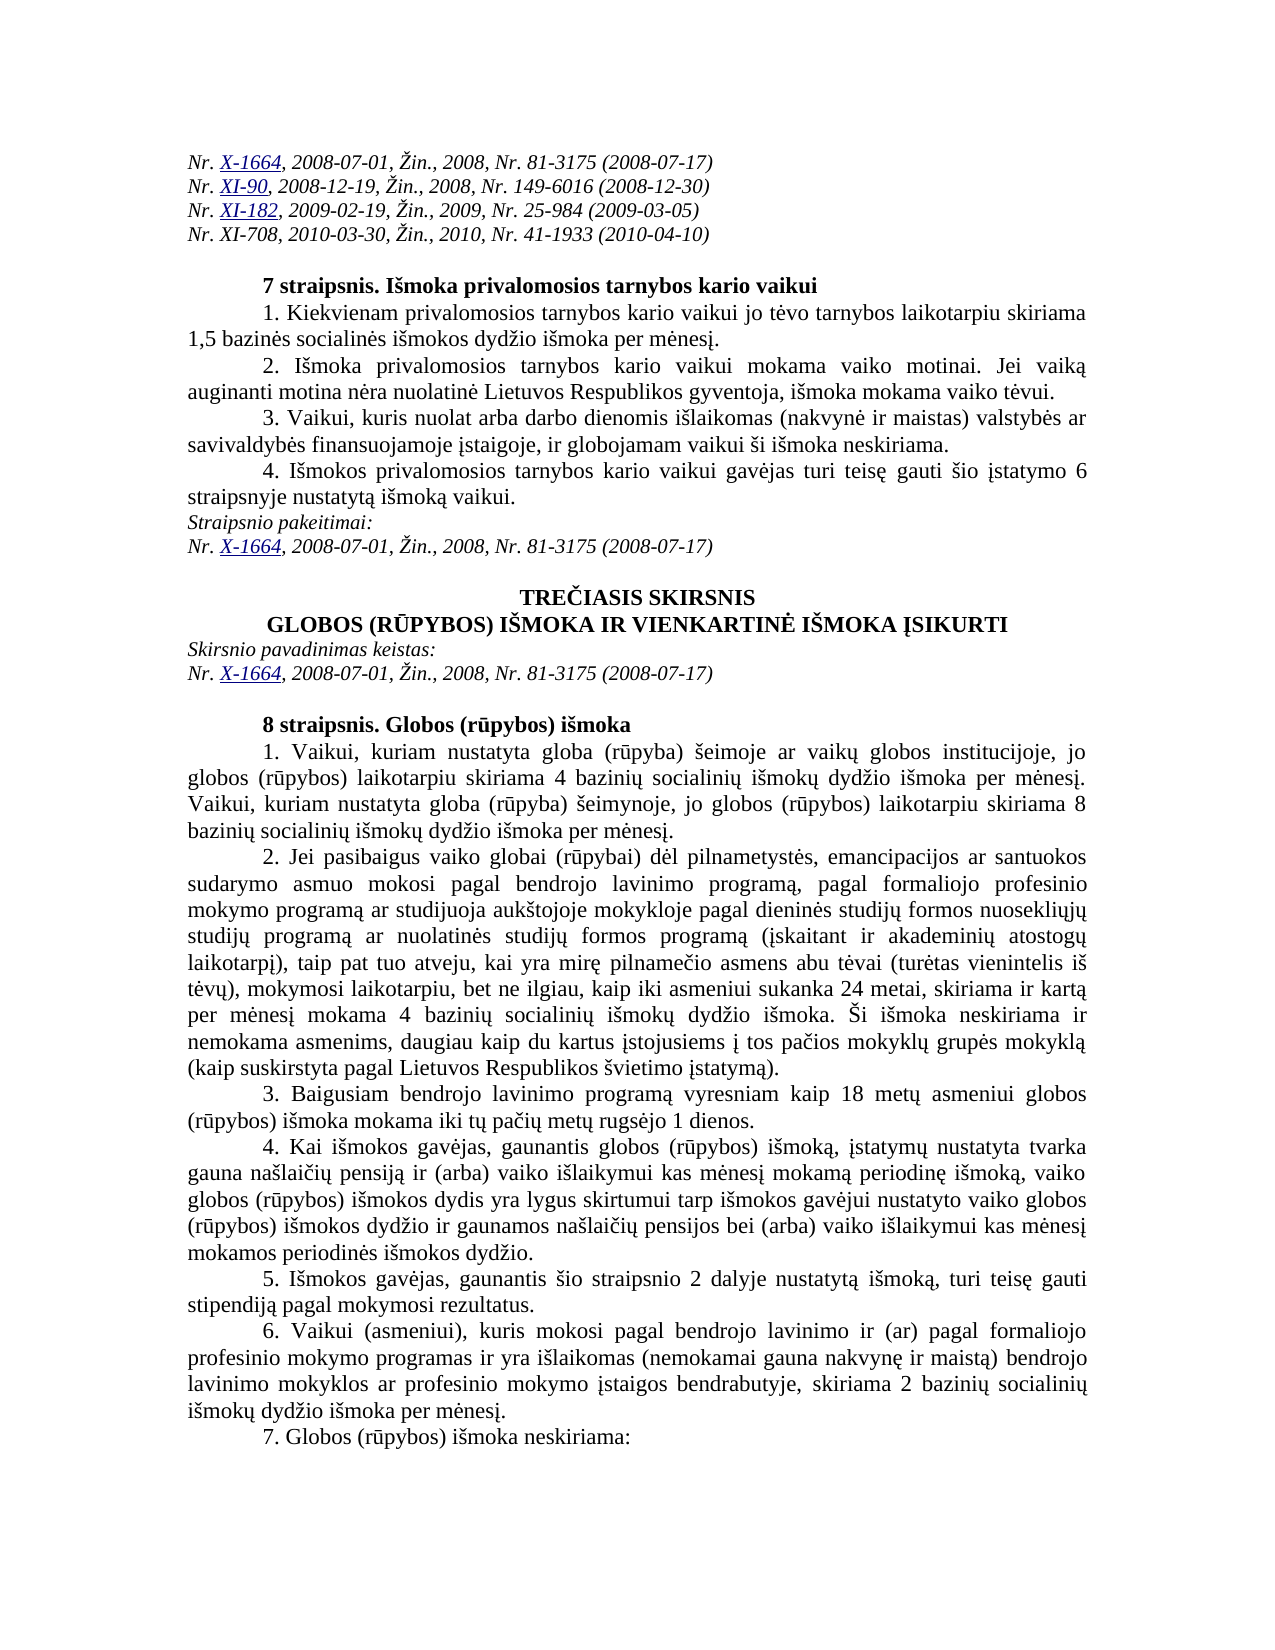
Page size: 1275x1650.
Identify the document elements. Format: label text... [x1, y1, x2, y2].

text 3. Baigusiam bendrojo lavinimo programą vyresniam kaip 18 metų asmeniui globos (rūpybos) išmoka mokama iki tų pačių metų rugsėjo 1 dienos. [187, 1080, 1087, 1133]
text 3. Vaikui, kuris nuolat arba darbo dienomis išlaikomas (nakvynė ir maistas) valstybės ar savivaldybės finansuojamoje įstaigoje, ir globojamam vaikui ši išmoka neskiriama. [187, 404, 1087, 457]
text 1. Kiekvienam privalomosios tarnybos kario vaikui jo tėvo tarnybos laikotarpiu skiriama 1,5 bazinės socialinės išmokos dydžio išmoka per mėnesį. [187, 299, 1087, 352]
text 8 straipsnis. Globos (rūpybos) išmoka [187, 711, 1087, 738]
text Straipsnio pakeitimai: [187, 510, 1087, 534]
text Nr. X-1664, 2008-07-01, Žin., 2008, Nr. 81-3175 (2008-07-17) [187, 661, 1087, 685]
text 1. Vaikui, kuriam nustatyta globa (rūpyba) šeimoje ar vaikų globos institucijoje, jo globos (rūpybos) laikotarpiu skiriama 4 bazinių socialinių išmokų dydžio išmoka per mėnesį. Vaikui, kuriam nustatyta globa (rūpyba) šeimynoje, jo globos (rūpybos) laikotarpiu skiriama 8 bazinių socialinių išmokų dydžio išmoka per mėnesį. [187, 738, 1087, 843]
text 7. Globos (rūpybos) išmoka neskiriama: [187, 1423, 1087, 1449]
text Nr. X-1664, 2008-07-01, Žin., 2008, Nr. 81-3175 (2008-07-17) [187, 534, 1087, 558]
text 2. Jei pasibaigus vaiko globai (rūpybai) dėl pilnametystės, emancipacijos ar santuokos sudarymo asmuo mokosi pagal bendrojo lavinimo programą, pagal formaliojo profesinio mokymo programą ar studijuoja aukštojoje mokykloje pagal dieninės studijų formos nuosekliųjų studijų programą ar nuolatinės studijų formos programą (įskaitant ir akademinių atostogų laikotarpį), taip pat tuo atveju, kai yra mirę pilnamečio asmens abu tėvai (turėtas vienintelis iš tėvų), mokymosi laikotarpiu, bet ne ilgiau, kaip iki asmeniui sukanka 24 metai, skiriama ir kartą per mėnesį mokama 4 bazinių socialinių išmokų dydžio išmoka. Ši išmoka neskiriama ir nemokama asmenims, daugiau kaip du kartus įstojusiems į tos pačios mokyklų grupės mokyklą (kaip suskirstyta pagal Lietuvos Respublikos švietimo įstatymą). [187, 843, 1087, 1080]
text 4. Kai išmokos gavėjas, gaunantis globos (rūpybos) išmoką, įstatymų nustatyta tvarka gauna našlaičių pensiją ir (arba) vaiko išlaikymui kas mėnesį mokamą periodinę išmoką, vaiko globos (rūpybos) išmokos dydis yra lygus skirtumui tarp išmokos gavėjui nustatyto vaiko globos (rūpybos) išmokos dydžio ir gaunamos našlaičių pensijos bei (arba) vaiko išlaikymui kas mėnesį mokamos periodinės išmokos dydžio. [187, 1133, 1087, 1265]
text 6. Vaikui (asmeniui), kuris mokosi pagal bendrojo lavinimo ir (ar) pagal formaliojo profesinio mokymo programas ir yra išlaikomas (nemokamai gauna nakvynę ir maistą) bendrojo lavinimo mokyklos ar profesinio mokymo įstaigos bendrabutyje, skiriama 2 bazinių socialinių išmokų dydžio išmoka per mėnesį. [187, 1318, 1087, 1423]
text 2. Išmoka privalomosios tarnybos kario vaikui mokama vaiko motinai. Jei vaiką auginanti motina nėra nuolatinė Lietuvos Respublikos gyventoja, išmoka mokama vaiko tėvui. [187, 352, 1087, 404]
text Nr. XI-182, 2009-02-19, Žin., 2009, Nr. 25-984 (2009-03-05) [187, 198, 1087, 222]
text 7 straipsnis. Išmoka privalomosios tarnybos kario vaikui [187, 273, 1087, 299]
text Nr. X-1664, 2008-07-01, Žin., 2008, Nr. 81-3175 (2008-07-17) [187, 150, 1087, 174]
text TREČIASIS SKIRSNIS [187, 584, 1087, 611]
text 5. Išmokos gavėjas, gaunantis šio straipsnio 2 dalyje nustatytą išmoką, turi teisę gauti stipendiją pagal mokymosi rezultatus. [187, 1265, 1087, 1318]
text GLOBOS (RŪPYBOS) IŠMOKA IR VIENKARTINĖ IŠMOKA ĮSIKURTI [187, 611, 1087, 637]
text Nr. XI-708, 2010-03-30, Žin., 2010, Nr. 41-1933 (2010-04-10) [187, 222, 1087, 246]
text Skirsnio pavadinimas keistas: [187, 637, 1087, 661]
text 4. Išmokos privalomosios tarnybos kario vaikui gavėjas turi teisę gauti šio įstatymo 6 straipsnyje nustatytą išmoką vaikui. [187, 457, 1087, 510]
text Nr. XI-90, 2008-12-19, Žin., 2008, Nr. 149-6016 (2008-12-30) [187, 174, 1087, 198]
